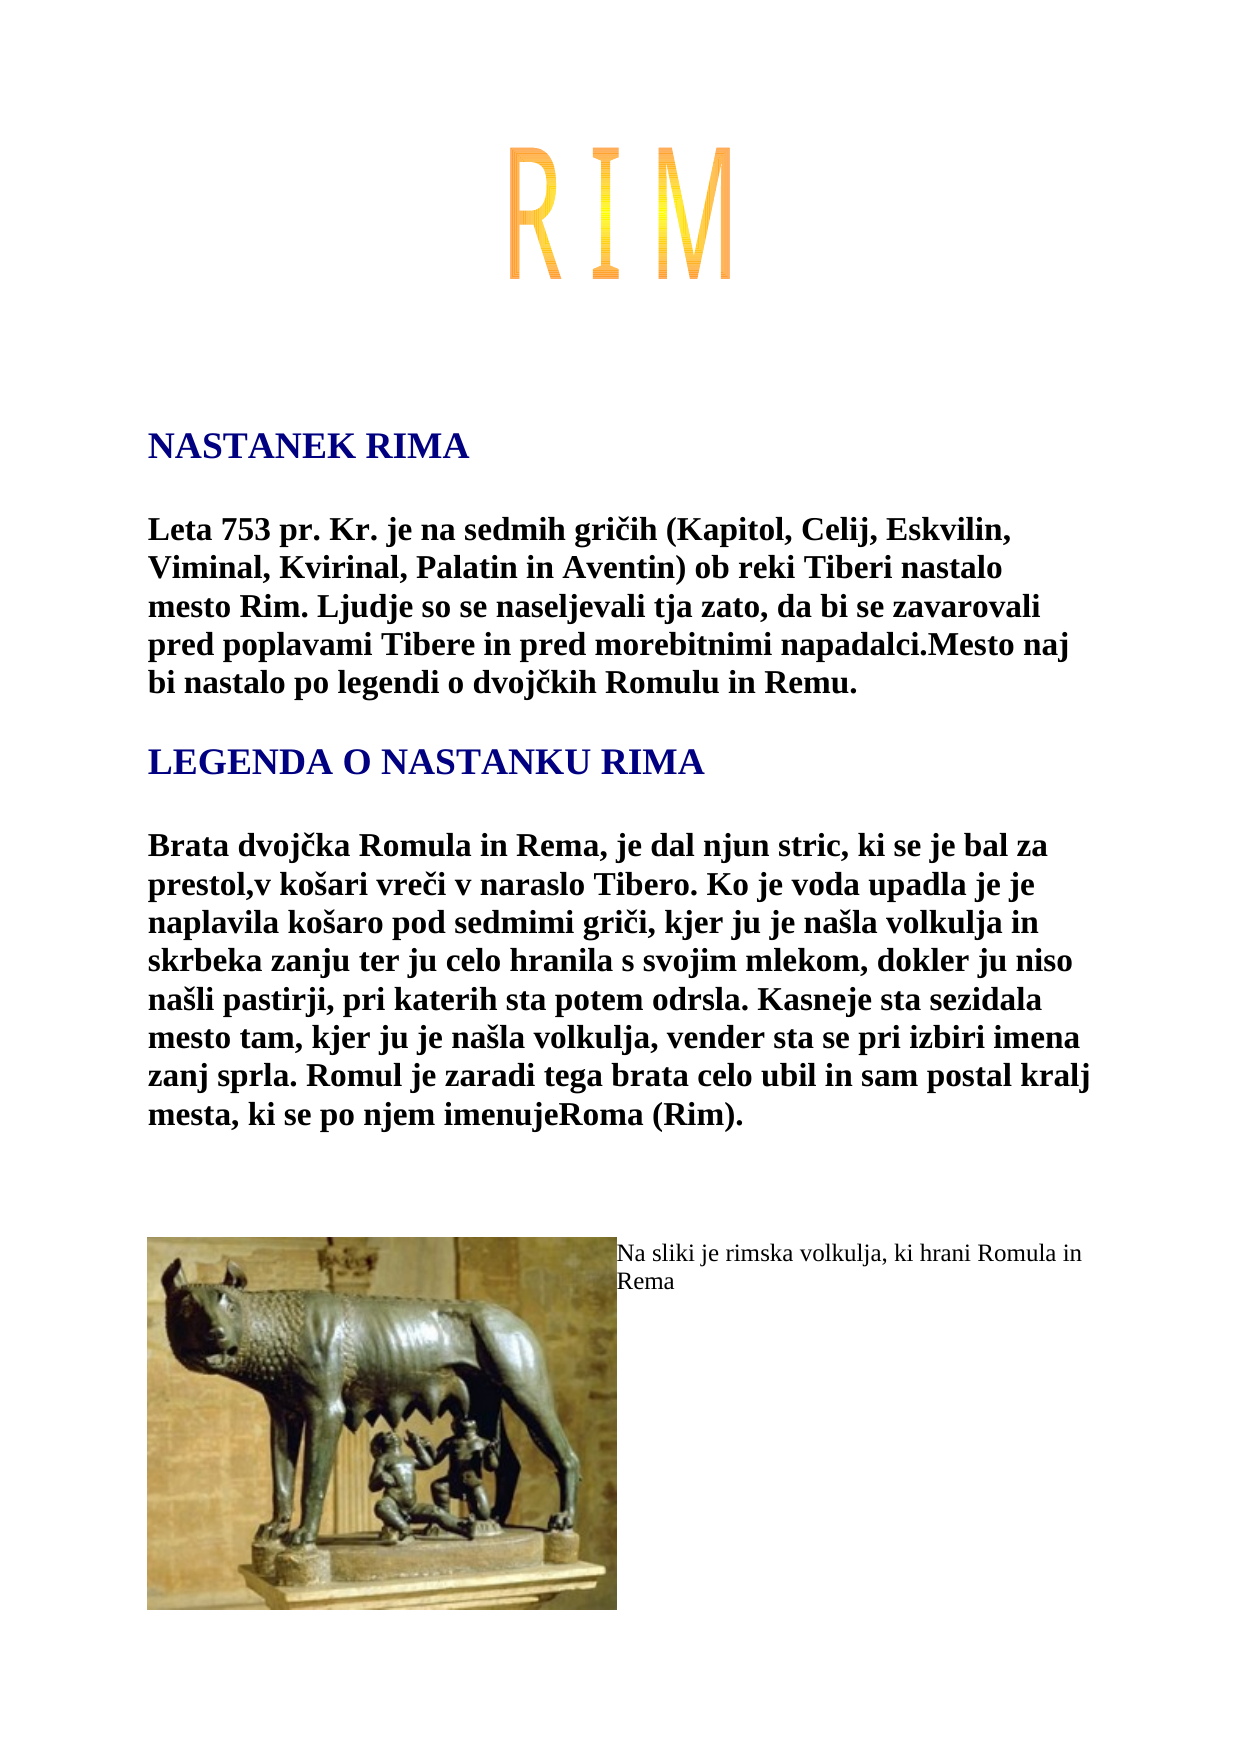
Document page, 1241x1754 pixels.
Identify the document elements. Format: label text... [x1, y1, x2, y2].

text NASTANEK RIMA [148, 423, 1093, 466]
text [713, 154, 725, 274]
text Na sliki je rimska volkulja, ki hrani Romula in Rema [617, 1238, 1093, 1295]
text LEGENDA O NASTANKU RIMA [148, 739, 1093, 782]
picture [147, 1237, 617, 1610]
text [518, 153, 552, 271]
text Leta 753 pr. Kr. je na sedmih gričih (Kapitol, Celij, Eskvilin, Viminal, Kvirinal, Palatin in Aventin) ob reki Tiberi nastalo mesto Rim. Ljudje so se naseljevali tja zato, da bi se zavarovali pred poplavami Tibere in pred morebitnimi napadalci.Mesto naj bi nastalo po legendi o dvojčkih Romulu in Remu. [148, 509, 1093, 701]
text Brata dvojčka Romula in Rema, je dal njun stric, ki se je bal za prestol,v košari vreči v naraslo Tibero. Ko je voda upadla je je naplavila košaro pod sedmimi griči, kjer ju je našla volkulja in skrbeka zanju ter ju celo hranila s svojim mlekom, dokler ju niso našli pastirji, pri katerih sta potem odrsla. Kasneje sta sezidala mesto tam, kjer ju je našla volkulja, vender sta se pri izbiri imena zanj sprla. Romul je zaradi tega brata celo ubil in sam postal kralj mesta, ki se po njem imenujeRoma (Rim). [148, 826, 1093, 1132]
